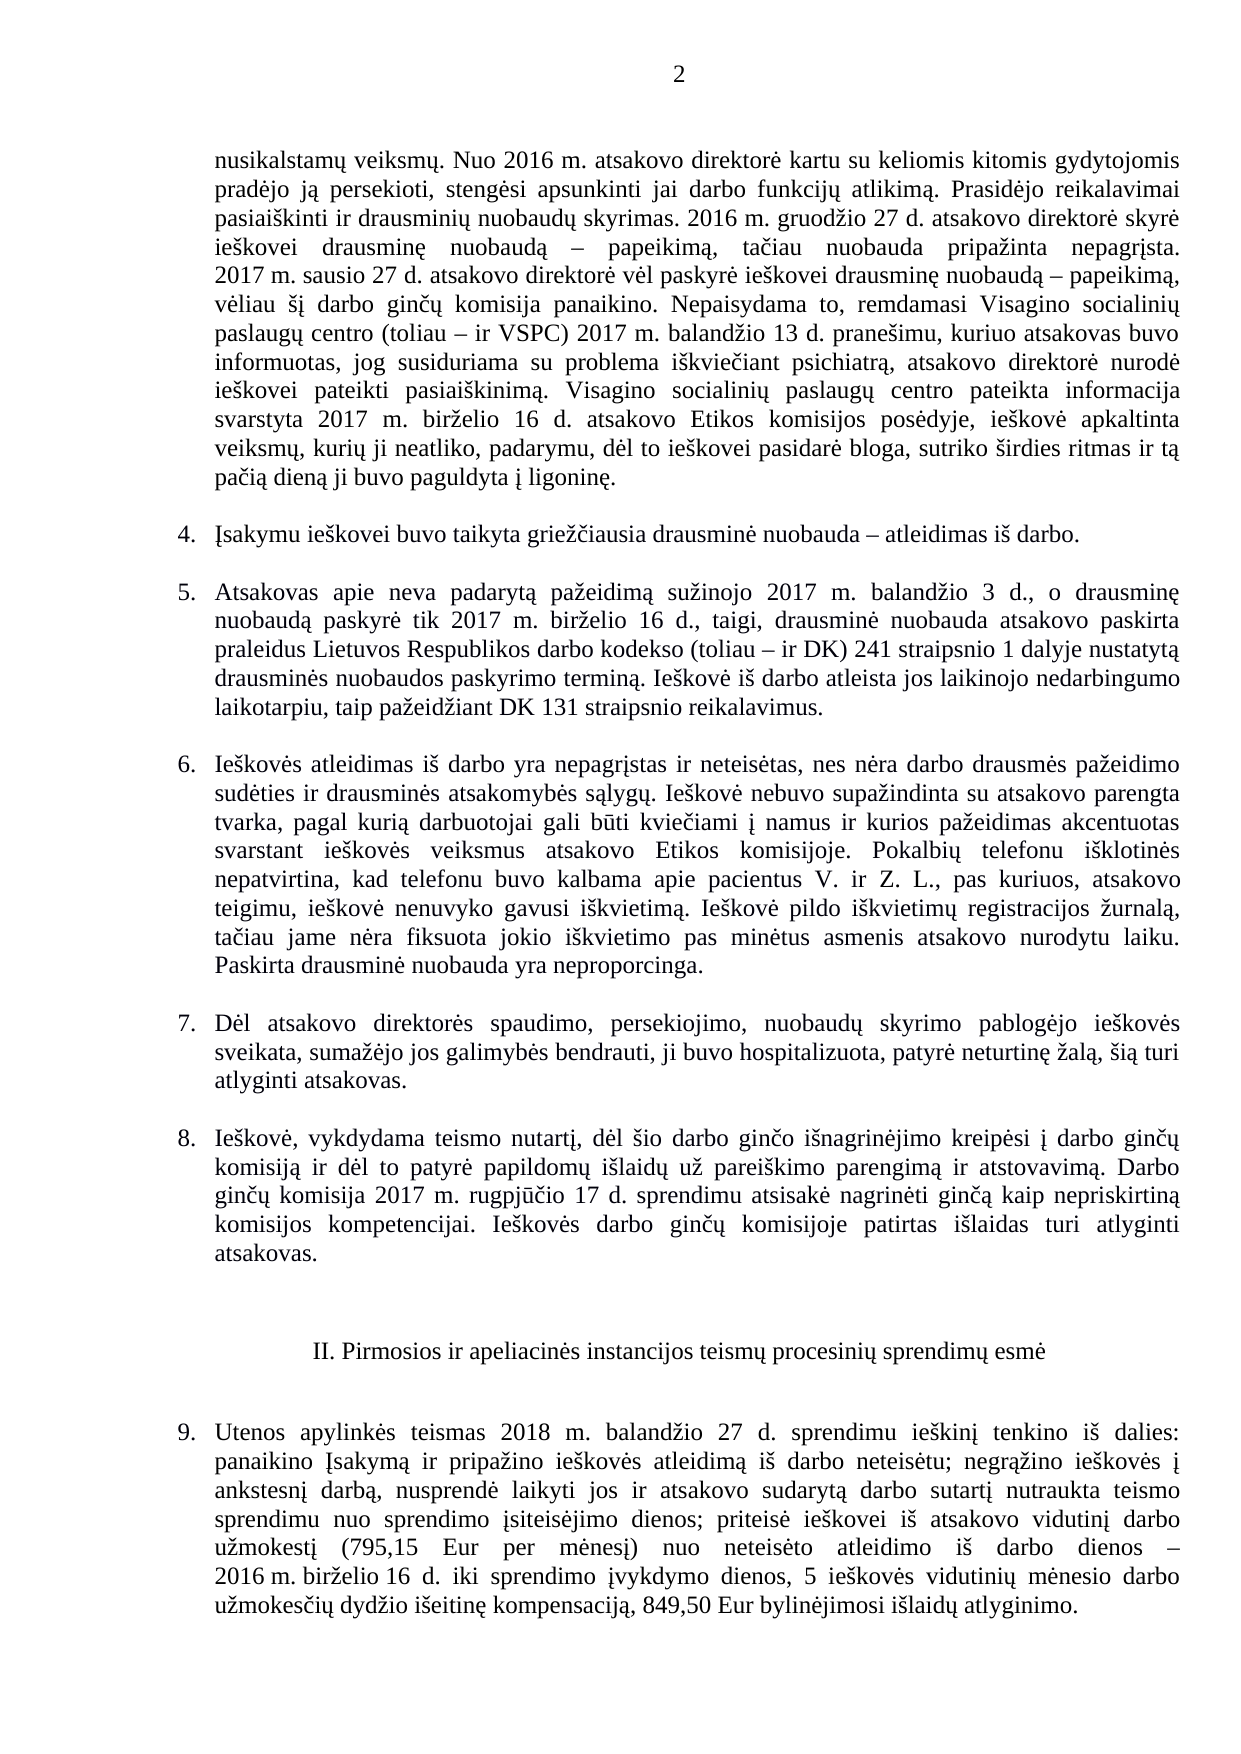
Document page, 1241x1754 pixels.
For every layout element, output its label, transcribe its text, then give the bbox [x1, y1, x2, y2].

text 7. Dėl atsakovo direktorės spaudimo, persekiojimo, nuobaudų skyrimo pablogėjo ieškovės sveikata, sumažėjo jos galimybės bendrauti, ji buvo hospitalizuota, patyrė neturtinę žalą, šią turi atlyginti atsakovas. [177, 1008, 1181, 1094]
text 9. Utenos apylinkės teismas 2018 m. balandžio 27 d. sprendimu ieškinį tenkino iš dalies: panaikino Įsakymą ir pripažino ieškovės atleidimą iš darbo neteisėtu; negrąžino ieškovės į ankstesnį darbą, nusprendė laikyti jos ir atsakovo sudarytą darbo sutartį nutraukta teismo sprendimu nuo sprendimo įsiteisėjimo dienos; priteisė ieškovei iš atsakovo vidutinį darbo užmokestį (795,15 Eur per mėnesį) nuo neteisėto atleidimo iš darbo dienos – 2016 m. birželio 16 d. iki sprendimo įvykdymo dienos, 5 ieškovės vidutinių mėnesio darbo užmokesčių dydžio išeitinę kompensaciją, 849,50 Eur bylinėjimosi išlaidų atlyginimo. [177, 1417, 1181, 1619]
text 8. Ieškovė, vykdydama teismo nutartį, dėl šio darbo ginčo išnagrinėjimo kreipėsi į darbo ginčų komisiją ir dėl to patyrė papildomų išlaidų už pareiškimo parengimą ir atstovavimą. Darbo ginčų komisija 2017 m. rugpjūčio 17 d. sprendimu atsisakė nagrinėti ginčą kaip nepriskirtiną komisijos kompetencijai. Ieškovės darbo ginčų komisijoje patirtas išlaidas turi atlyginti atsakovas. [177, 1123, 1181, 1267]
text 4. Įsakymu ieškovei buvo taikyta griežčiausia drausminė nuobauda – atleidimas iš darbo. [177, 519, 1181, 548]
text nusikalstamų veiksmų. Nuo 2016 m. atsakovo direktorė kartu su keliomis kitomis gydytojomis pradėjo ją persekioti, stengėsi apsunkinti jai darbo funkcijų atlikimą. Prasidėjo reikalavimai pasiaiškinti ir drausminių nuobaudų skyrimas. 2016 m. gruodžio 27 d. atsakovo direktorė skyrė ieškovei drausminę nuobaudą – papeikimą, tačiau nuobauda pripažinta nepagrįsta. 2017 m. sausio 27 d. atsakovo direktorė vėl paskyrė ieškovei drausminę nuobaudą – papeikimą, vėliau šį darbo ginčų komisija panaikino. Nepaisydama to, remdamasi Visagino socialinių paslaugų centro (toliau – ir VSPC) 2017 m. balandžio 13 d. pranešimu, kuriuo atsakovas buvo informuotas, jog susiduriama su problema iškviečiant psichiatrą, atsakovo direktorė nurodė ieškovei pateikti pasiaiškinimą. Visagino socialinių paslaugų centro pateikta informacija svarstyta 2017 m. birželio 16 d. atsakovo Etikos komisijos posėdyje, ieškovė apkaltinta veiksmų, kurių ji neatliko, padarymu, dėl to ieškovei pasidarė bloga, sutriko širdies ritmas ir tą pačią dieną ji buvo paguldyta į ligoninę. [177, 145, 1181, 490]
text II. Pirmosios ir apeliacinės instancijos teismų procesinių sprendimų esmė [177, 1336, 1181, 1365]
text 5. Atsakovas apie neva padarytą pažeidimą sužinojo 2017 m. balandžio 3 d., o drausminę nuobaudą paskyrė tik 2017 m. birželio 16 d., taigi, drausminė nuobauda atsakovo paskirta praleidus Lietuvos Respublikos darbo kodekso (toliau – ir DK) 241 straipsnio 1 dalyje nustatytą drausminės nuobaudos paskyrimo terminą. Ieškovė iš darbo atleista jos laikinojo nedarbingumo laikotarpiu, taip pažeidžiant DK 131 straipsnio reikalavimus. [177, 577, 1181, 720]
text 6. Ieškovės atleidimas iš darbo yra nepagrįstas ir neteisėtas, nes nėra darbo drausmės pažeidimo sudėties ir drausminės atsakomybės sąlygų. Ieškovė nebuvo supažindinta su atsakovo parengta tvarka, pagal kurią darbuotojai gali būti kviečiami į namus ir kurios pažeidimas akcentuotas svarstant ieškovės veiksmus atsakovo Etikos komisijoje. Pokalbių telefonu išklotinės nepatvirtina, kad telefonu buvo kalbama apie pacientus V. ir Z. L., pas kuriuos, atsakovo teigimu, ieškovė nenuvyko gavusi iškvietimą. Ieškovė pildo iškvietimų registracijos žurnalą, tačiau jame nėra fiksuota jokio iškvietimo pas minėtus asmenis atsakovo nurodytu laiku. Paskirta drausminė nuobauda yra neproporcinga. [177, 749, 1181, 979]
